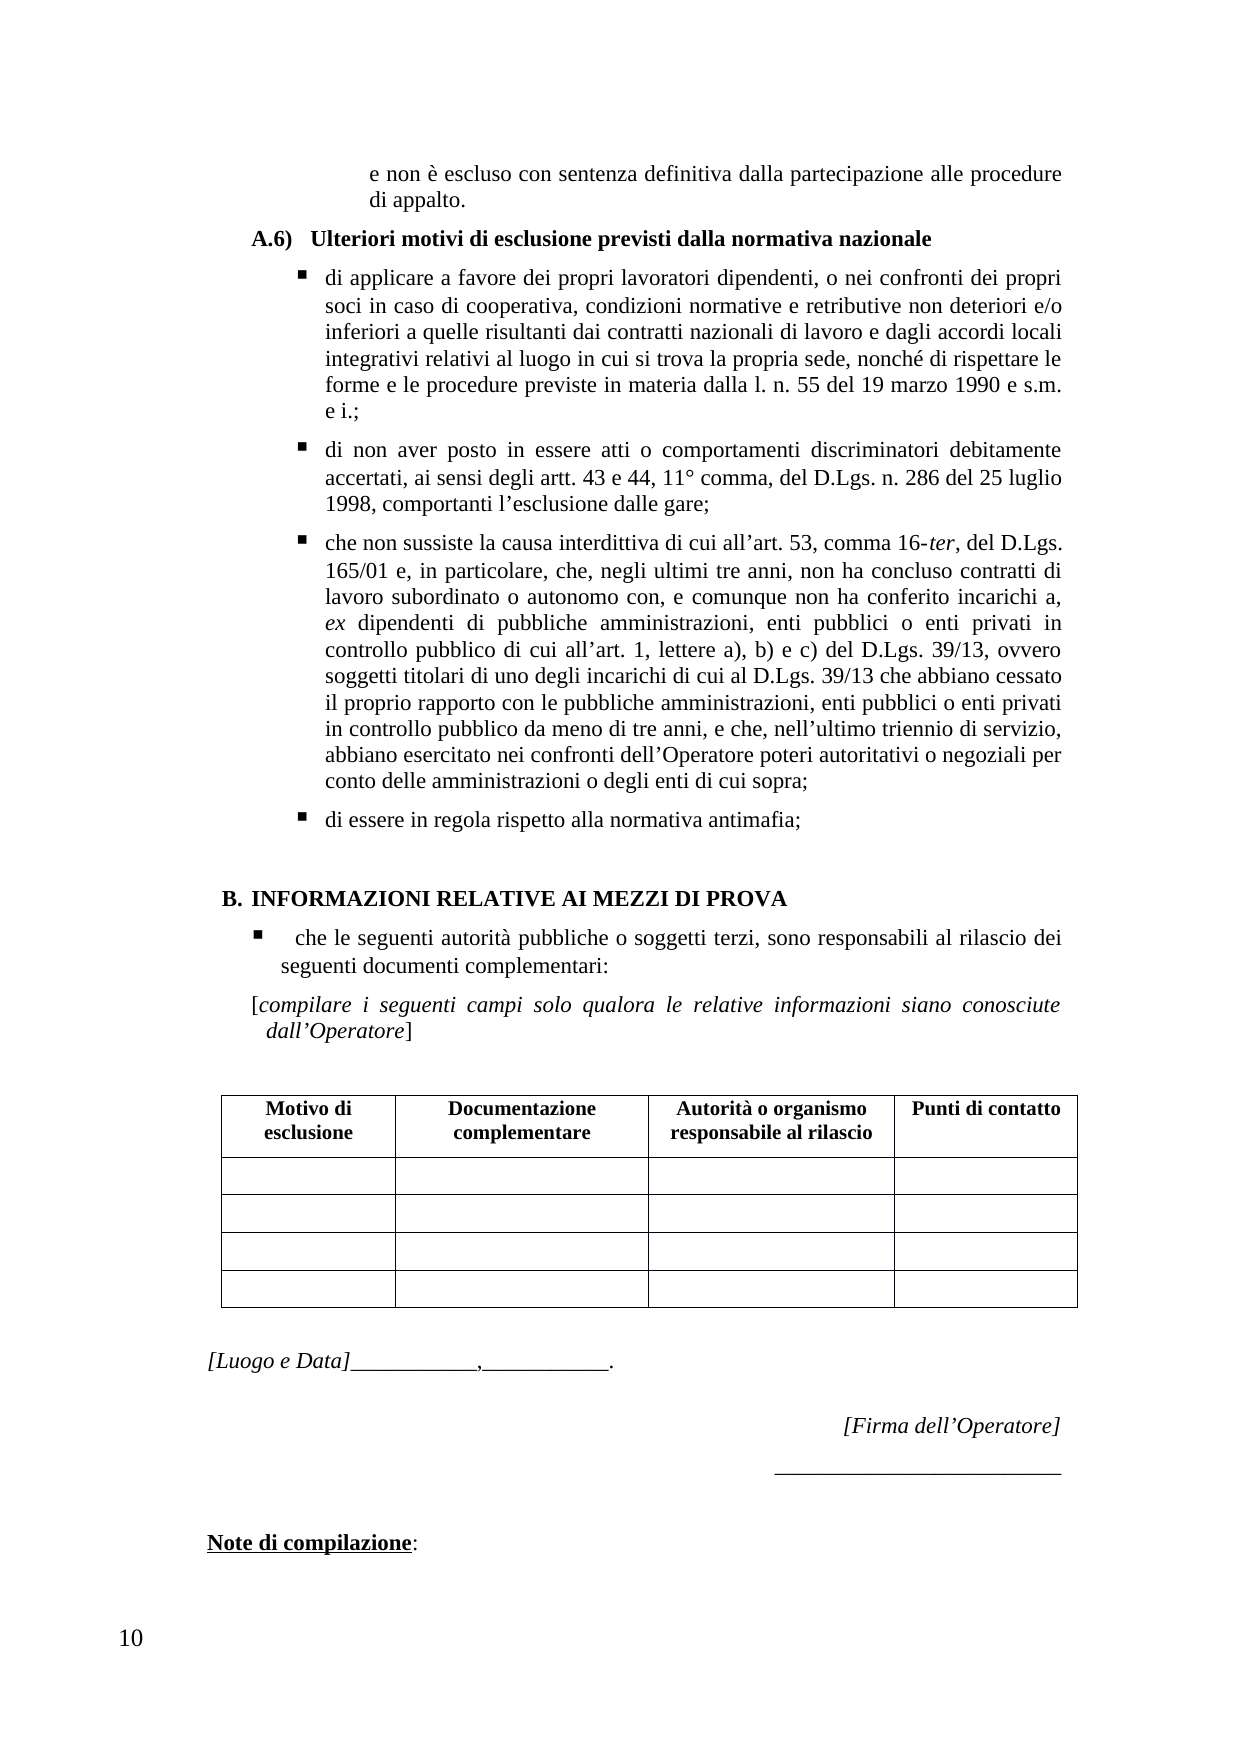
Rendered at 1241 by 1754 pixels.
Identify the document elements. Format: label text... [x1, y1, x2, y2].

list di non aver posto in essere atti o comportamenti discriminatori debitamente accertati, ai sensi degli artt. 43 e 44, 11° comma, del D.Lgs. n. 286 del 25 luglio 1998, comportanti l’esclusione dalle gare; [295, 436, 1063, 517]
table_cell [396, 1233, 648, 1269]
table_cell [895, 1233, 1077, 1269]
table_cell [222, 1271, 395, 1307]
table_cell [222, 1158, 395, 1194]
table_cell [649, 1158, 894, 1194]
text [Luogo e Data]___________,___________. [207, 1347, 1063, 1373]
table_cell [222, 1233, 395, 1269]
text [Firma dell’Operatore] [207, 1386, 1063, 1438]
table_cell [895, 1158, 1077, 1194]
list di essere in regola rispetto alla normativa antimafia; [295, 806, 1063, 834]
table_header Motivo di esclusione [222, 1096, 395, 1157]
list Ulteriori motivi di esclusione previsti dalla normativa nazionale [251, 225, 1063, 252]
list di applicare a favore dei propri lavoratori dipendenti, o nei confronti dei propri soci in caso di cooperativa, condizioni normative e retributive non deteriori e/o inferiori a quelle risultanti dai contratti nazionali di lavoro e dagli accordi locali integrativi relativi al luogo in cui si trova la propria sede, nonché di rispettare le forme e le procedure previste in materia dalla l. n. 55 del 19 marzo 1990 e s.m. e i.; [295, 264, 1063, 424]
list INFORMAZIONI RELATIVE AI MEZZI DI PROVA [222, 886, 1063, 912]
table_cell [222, 1195, 395, 1232]
table_header Autorità o organismo responsabile al rilascio [649, 1096, 894, 1157]
table_cell [649, 1271, 894, 1307]
table_cell [396, 1158, 648, 1194]
text _________________________ [207, 1451, 1063, 1477]
table_cell [649, 1195, 894, 1232]
table_cell [649, 1233, 894, 1269]
list che non sussiste la causa interdittiva di cui all’art. 53, comma 16-ter, del D.Lgs. 165/01 e, in particolare, che, negli ultimi tre anni, non ha concluso contratti di lavoro subordinato o autonomo con, e comunque non ha conferito incarichi a, ex dipendenti di pubbliche amministrazioni, enti pubblici o enti privati in controllo pubblico di cui all’art. 1, lettere a), b) e c) del D.Lgs. 39/13, ovvero soggetti titolari di uno degli incarichi di cui al D.Lgs. 39/13 che abbiano cessato il proprio rapporto con le pubbliche amministrazioni, enti pubblici o enti privati in controllo pubblico da meno di tre anni, e che, nell’ultimo triennio di servizio, abbiano esercitato nei confronti dell’Operatore poteri autoritativi o negoziali per conto delle amministrazioni o degli enti di cui sopra; [295, 529, 1063, 794]
table_cell [396, 1271, 648, 1307]
table_cell [895, 1271, 1077, 1307]
list che le seguenti autorità pubbliche o soggetti terzi, sono responsabili al rilascio dei seguenti documenti complementari: [251, 924, 1063, 978]
table_header Documentazione complementare [396, 1096, 648, 1157]
text [compilare i seguenti campi solo qualora le relative informazioni siano conosciute dall’Operatore] [251, 991, 1063, 1044]
text Note di compilazione: [207, 1529, 1063, 1555]
text e non è escluso con sentenza definitiva dalla partecipazione alle procedure di appalto. [369, 160, 1063, 213]
table_header Punti di contatto [895, 1096, 1077, 1157]
table_cell [396, 1195, 648, 1232]
table_cell [895, 1195, 1077, 1232]
